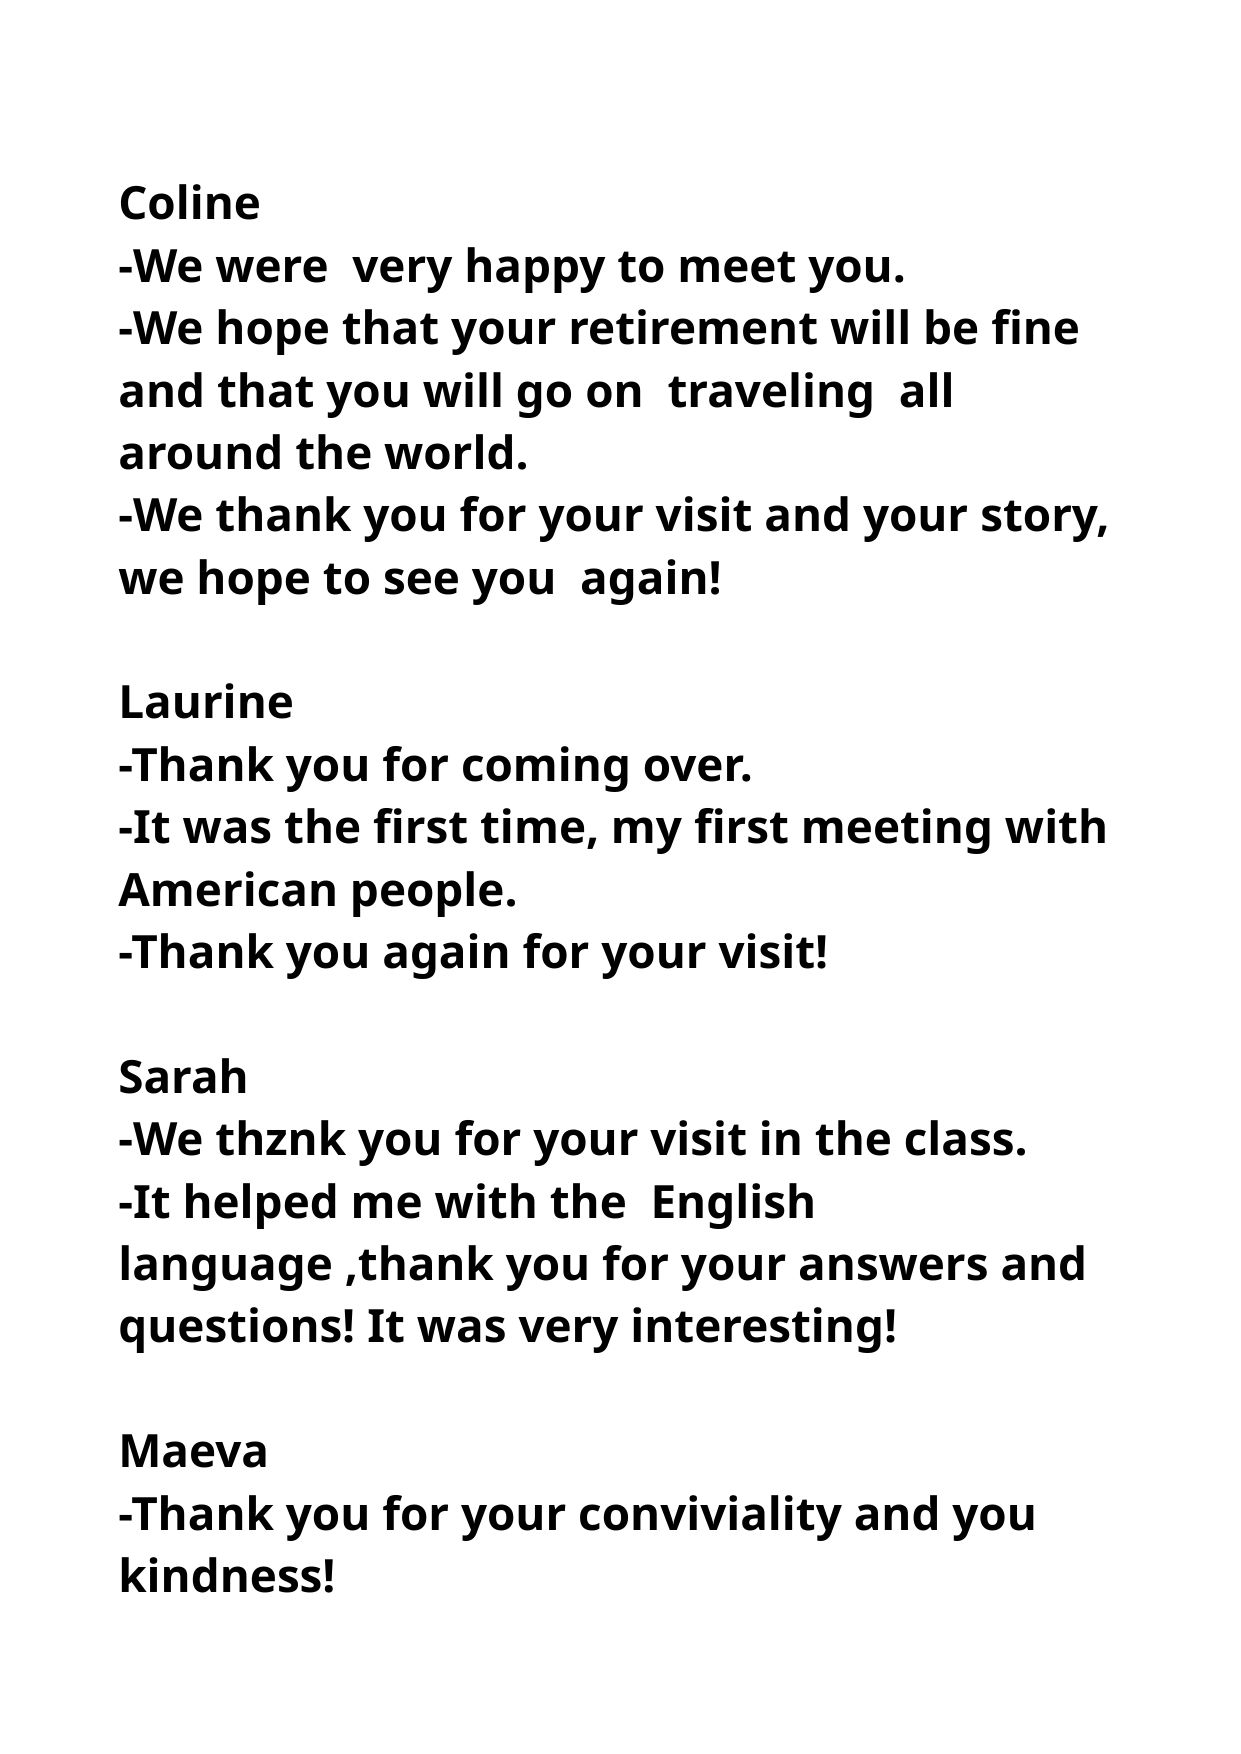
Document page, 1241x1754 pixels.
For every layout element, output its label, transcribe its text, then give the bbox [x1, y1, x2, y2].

text -Thank you again for your visit! [118, 919, 1122, 982]
text -We thank you for your visit and your story, we hope to see you again! [118, 483, 1122, 608]
text -We were very happy to meet you. [118, 233, 1122, 296]
text -It was the first time, my first meeting with American people. [118, 795, 1122, 919]
text Maeva [118, 1419, 1122, 1481]
text -We thznk you for your visit in the class. [118, 1107, 1122, 1169]
text Coline [118, 171, 1122, 233]
text -Thank you for your conviviality and you kindness! [118, 1481, 1122, 1606]
text -We hope that your retirement will be fine and that you will go on traveling all around the world. [118, 296, 1122, 483]
text -Thank you for coming over. [118, 732, 1122, 795]
text -It helped me with the English language ,thank you for your answers and questions! It was very interesting! [118, 1169, 1122, 1356]
text Sarah [118, 1044, 1122, 1107]
text Laurine [118, 670, 1122, 732]
